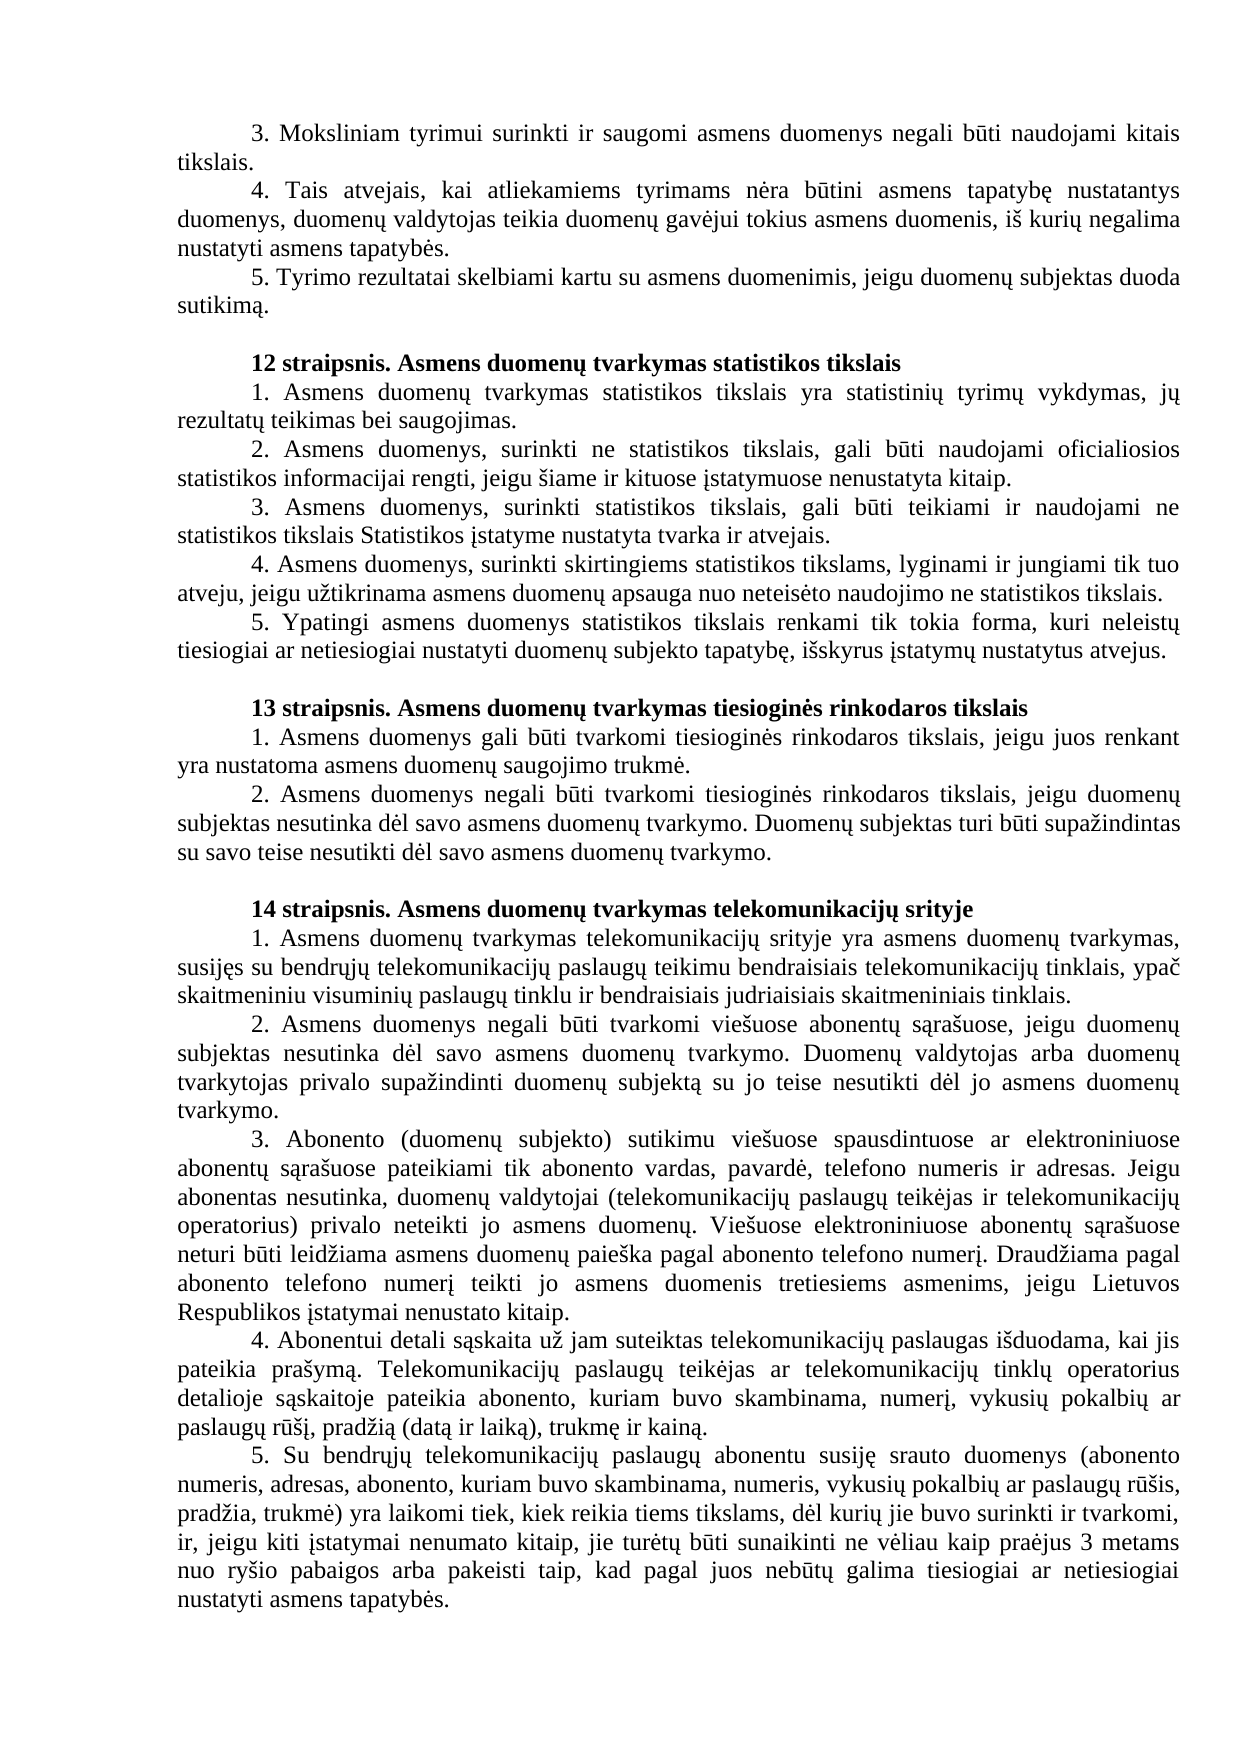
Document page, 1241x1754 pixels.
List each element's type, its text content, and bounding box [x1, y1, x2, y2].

text 3. Abonento (duomenų subjekto) sutikimu viešuose spausdintuose ar elektroniniuose abonentų sąrašuose pateikiami tik abonento vardas, pavardė, telefono numeris ir adresas. Jeigu abonentas nesutinka, duomenų valdytojai (telekomunikacijų paslaugų teikėjas ir telekomunikacijų operatorius) privalo neteikti jo asmens duomenų. Viešuose elektroniniuose abonentų sąrašuose neturi būti leidžiama asmens duomenų paieška pagal abonento telefono numerį. Draudžiama pagal abonento telefono numerį teikti jo asmens duomenis tretiesiems asmenims, jeigu Lietuvos Respublikos įstatymai nenustato kitaip. [177, 1124, 1181, 1326]
text 13 straipsnis. Asmens duomenų tvarkymas tiesioginės rinkodaros tikslais [177, 693, 1181, 722]
text 2. Asmens duomenys negali būti tvarkomi viešuose abonentų sąrašuose, jeigu duomenų subjektas nesutinka dėl savo asmens duomenų tvarkymo. Duomenų valdytojas arba duomenų tvarkytojas privalo supažindinti duomenų subjektą su jo teise nesutikti dėl jo asmens duomenų tvarkymo. [177, 1009, 1181, 1124]
text 5. Tyrimo rezultatai skelbiami kartu su asmens duomenimis, jeigu duomenų subjektas duoda sutikimą. [177, 262, 1181, 319]
text 5. Su bendrųjų telekomunikacijų paslaugų abonentu susiję srauto duomenys (abonento numeris, adresas, abonento, kuriam buvo skambinama, numeris, vykusių pokalbių ar paslaugų rūšis, pradžia, trukmė) yra laikomi tiek, kiek reikia tiems tikslams, dėl kurių jie buvo surinkti ir tvarkomi, ir, jeigu kiti įstatymai nenumato kitaip, jie turėtų būti sunaikinti ne vėliau kaip praėjus 3 metams nuo ryšio pabaigos arba pakeisti taip, kad pagal juos nebūtų galima tiesiogiai ar netiesiogiai nustatyti asmens tapatybės. [177, 1441, 1181, 1613]
text 1. Asmens duomenys gali būti tvarkomi tiesioginės rinkodaros tikslais, jeigu juos renkant yra nustatoma asmens duomenų saugojimo trukmė. [177, 722, 1181, 779]
text 12 straipsnis. Asmens duomenų tvarkymas statistikos tikslais [177, 348, 1181, 377]
text 4. Tais atvejais, kai atliekamiems tyrimams nėra būtini asmens tapatybę nustatantys duomenys, duomenų valdytojas teikia duomenų gavėjui tokius asmens duomenis, iš kurių negalima nustatyti asmens tapatybės. [177, 176, 1181, 262]
text 2. Asmens duomenys, surinkti ne statistikos tikslais, gali būti naudojami oficialiosios statistikos informacijai rengti, jeigu šiame ir kituose įstatymuose nenustatyta kitaip. [177, 434, 1181, 492]
text 4. Abonentui detali sąskaita už jam suteiktas telekomunikacijų paslaugas išduodama, kai jis pateikia prašymą. Telekomunikacijų paslaugų teikėjas ar telekomunikacijų tinklų operatorius detalioje sąskaitoje pateikia abonento, kuriam buvo skambinama, numerį, vykusių pokalbių ar paslaugų rūšį, pradžią (datą ir laiką), trukmę ir kainą. [177, 1326, 1181, 1441]
text 2. Asmens duomenys negali būti tvarkomi tiesioginės rinkodaros tikslais, jeigu duomenų subjektas nesutinka dėl savo asmens duomenų tvarkymo. Duomenų subjektas turi būti supažindintas su savo teise nesutikti dėl savo asmens duomenų tvarkymo. [177, 779, 1181, 866]
text 3. Moksliniam tyrimui surinkti ir saugomi asmens duomenys negali būti naudojami kitais tikslais. [177, 118, 1181, 176]
text 4. Asmens duomenys, surinkti skirtingiems statistikos tikslams, lyginami ir jungiami tik tuo atveju, jeigu užtikrinama asmens duomenų apsauga nuo neteisėto naudojimo ne statistikos tikslais. [177, 549, 1181, 607]
text 5. Ypatingi asmens duomenys statistikos tikslais renkami tik tokia forma, kuri neleistų tiesiogiai ar netiesiogiai nustatyti duomenų subjekto tapatybę, išskyrus įstatymų nustatytus atvejus. [177, 607, 1181, 664]
text 14 straipsnis. Asmens duomenų tvarkymas telekomunikacijų srityje [177, 894, 1181, 923]
text 1. Asmens duomenų tvarkymas statistikos tikslais yra statistinių tyrimų vykdymas, jų rezultatų teikimas bei saugojimas. [177, 377, 1181, 434]
text 3. Asmens duomenys, surinkti statistikos tikslais, gali būti teikiami ir naudojami ne statistikos tikslais Statistikos įstatyme nustatyta tvarka ir atvejais. [177, 492, 1181, 549]
text 1. Asmens duomenų tvarkymas telekomunikacijų srityje yra asmens duomenų tvarkymas, susijęs su bendrųjų telekomunikacijų paslaugų teikimu bendraisiais telekomunikacijų tinklais, ypač skaitmeniniu visuminių paslaugų tinklu ir bendraisiais judriaisiais skaitmeniniais tinklais. [177, 923, 1181, 1009]
